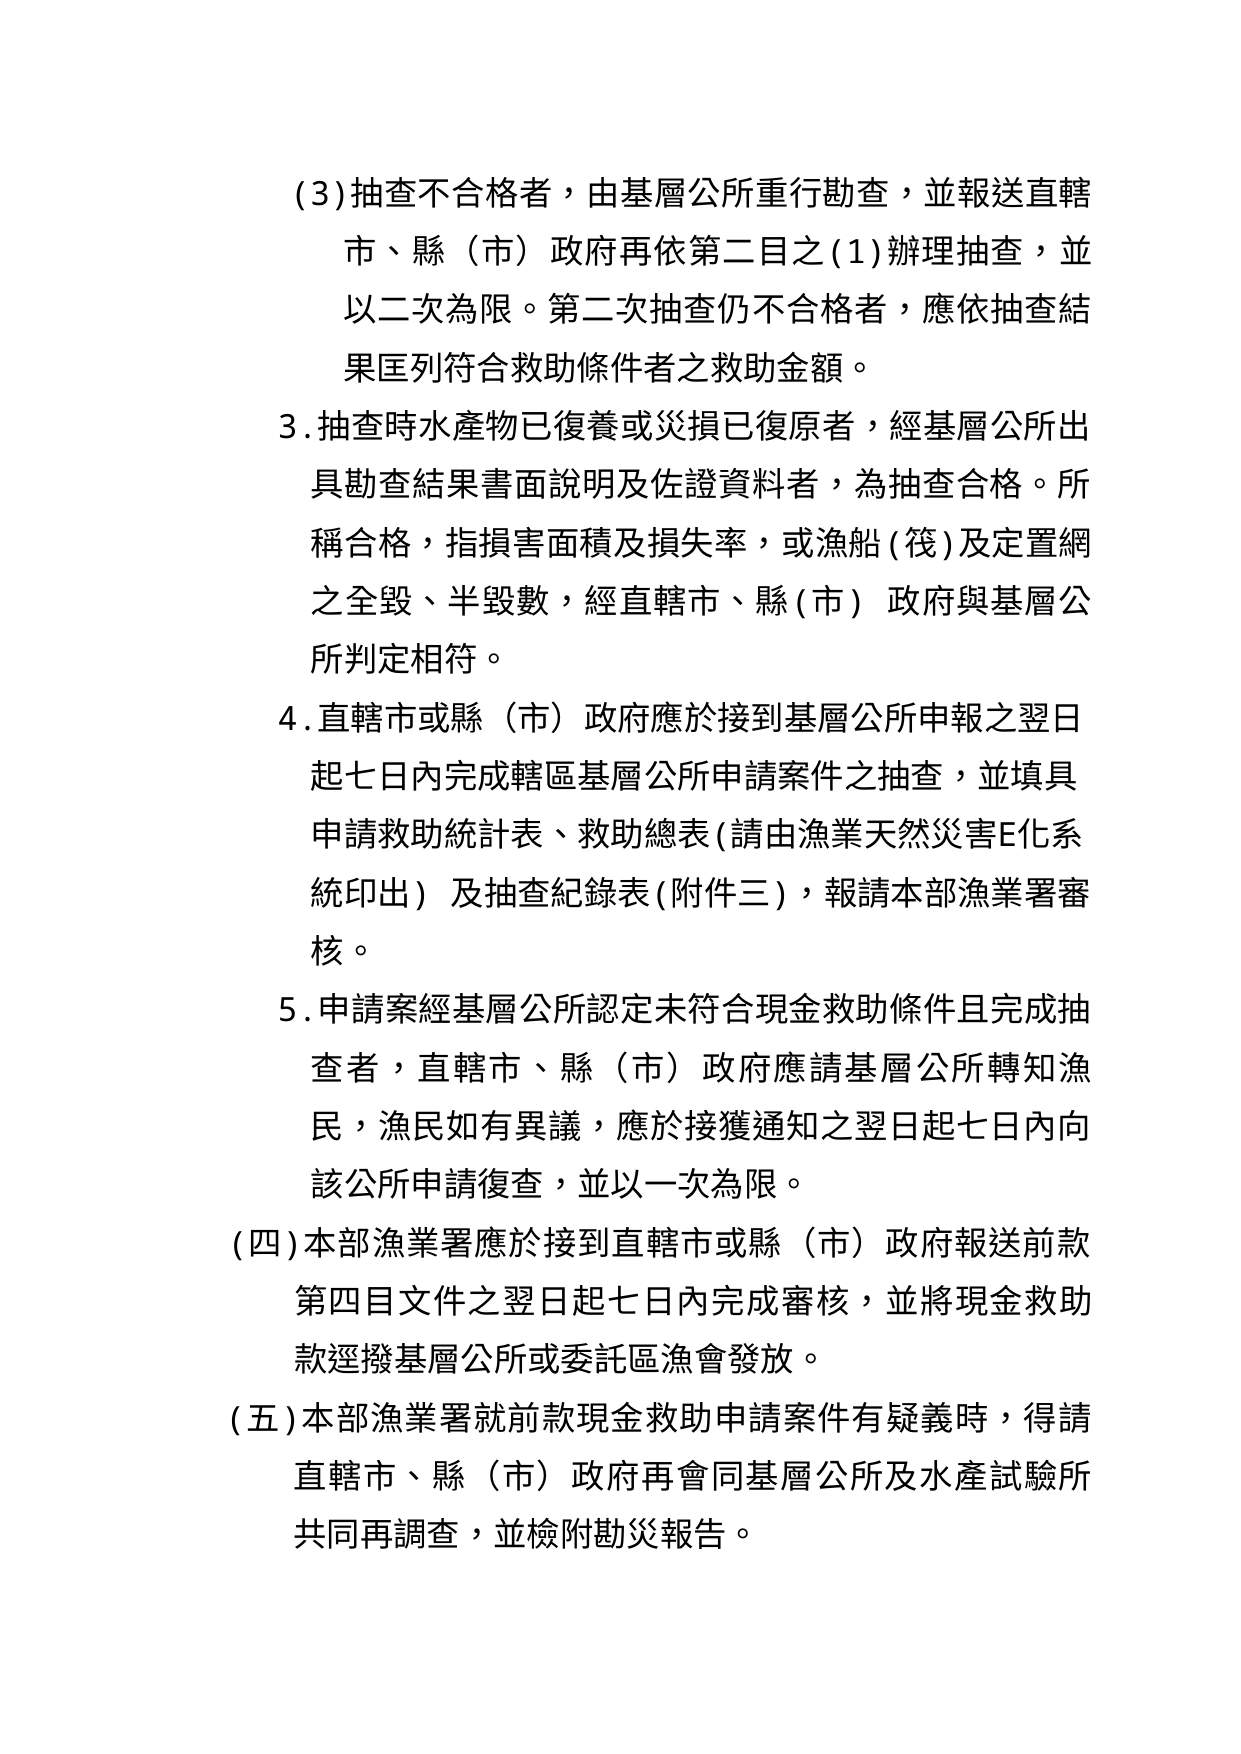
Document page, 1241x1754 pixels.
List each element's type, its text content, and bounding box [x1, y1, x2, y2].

text (四)本部漁業署應於接到直轄市或縣（市）政府報送前款第四目文件之翌日起七日內完成審核，並將現金救助款逕撥基層公所或委託區漁會發放。 [227, 1208, 1092, 1383]
text 4.直轄市或縣（市）政府應於接到基層公所申報之翌日起七日內完成轄區基層公所申請案件之抽查，並填具申請救助統計表、救助總表(請由漁業天然災害E化系統印出) 及抽查紀錄表(附件三)，報請本部漁業署審核。 [277, 683, 1092, 975]
text (3)抽查不合格者，由基層公所重行勘查，並報送直轄市、縣（市）政府再依第二目之(1)辦理抽查，並以二次為限。第二次抽查仍不合格者，應依抽查結果匡列符合救助條件者之救助金額。 [290, 158, 1092, 392]
text 3.抽查時水產物已復養或災損已復原者，經基層公所出具勘查結果書面說明及佐證資料者，為抽查合格。所稱合格，指損害面積及損失率，或漁船(筏)及定置網之全毀、半毀數，經直轄市、縣(市) 政府與基層公所判定相符。 [277, 392, 1092, 683]
text (五)本部漁業署就前款現金救助申請案件有疑義時，得請直轄市、縣（市）政府再會同基層公所及水產試驗所共同再調查，並檢附勘災報告。 [225, 1383, 1092, 1558]
text 5.申請案經基層公所認定未符合現金救助條件且完成抽查者，直轄市、縣（市）政府應請基層公所轉知漁民，漁民如有異議，應於接獲通知之翌日起七日內向該公所申請復查，並以一次為限。 [277, 975, 1092, 1208]
